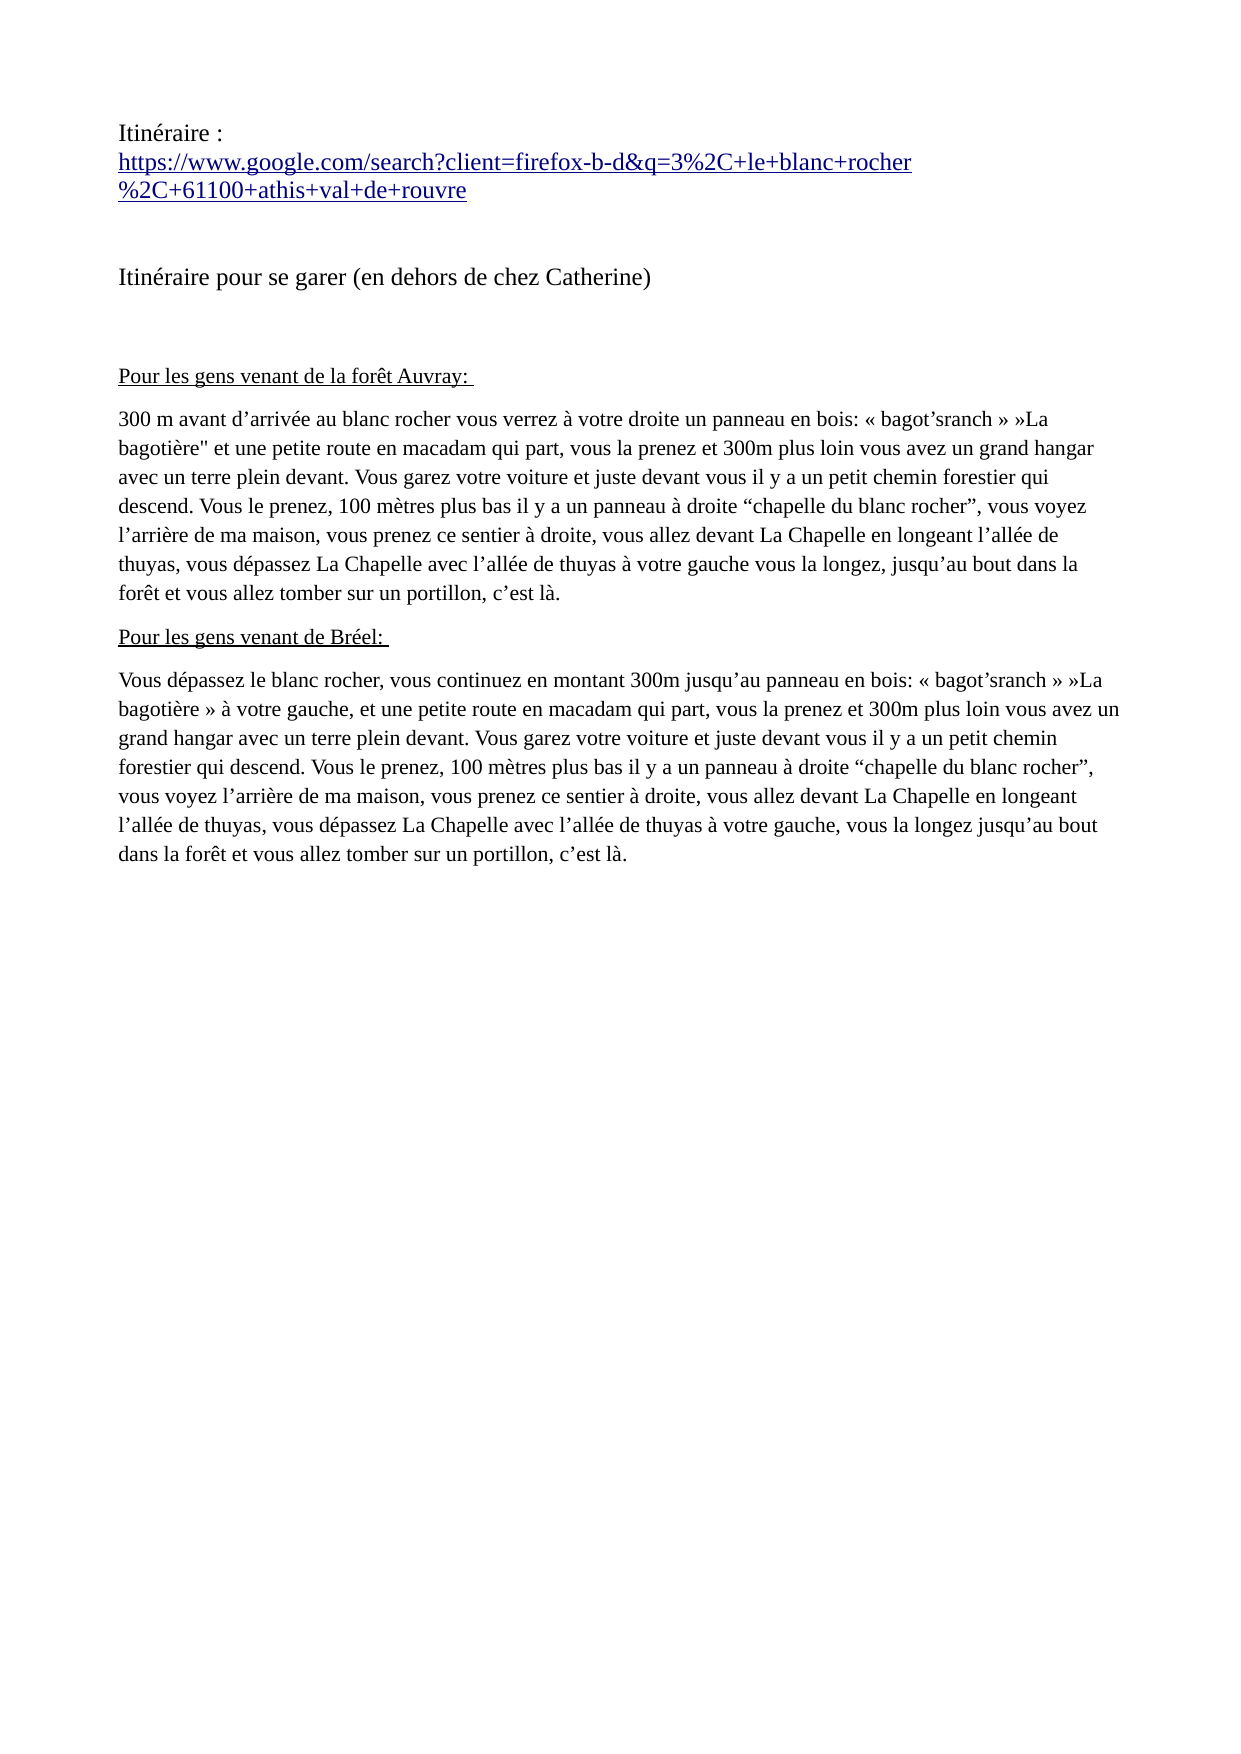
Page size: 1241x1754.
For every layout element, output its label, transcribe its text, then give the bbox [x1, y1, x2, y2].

text https://www.google.com/search?client=firefox-b-d&q=3%2C+le+blanc+rocher%2C+61100+athis+val+de+rouvre [118, 147, 1122, 204]
text 300 m avant d’arrivée au blanc rocher vous verrez à votre droite un panneau en bois: « bagot’sranch » »La bagotière" et une petite route en macadam qui part, vous la prenez et 300m plus loin vous avez un grand hangar avec un terre plein devant. Vous garez votre voiture et juste devant vous il y a un petit chemin forestier qui descend. Vous le prenez, 100 mètres plus bas il y a un panneau à droite “chapelle du blanc rocher”, vous voyez l’arrière de ma maison, vous prenez ce sentier à droite, vous allez devant La Chapelle en longeant l’allée de thuyas, vous dépassez La Chapelle avec l’allée de thuyas à votre gauche vous la longez, jusqu’au bout dans la forêt et vous allez tomber sur un portillon, c’est là. [118, 406, 1122, 605]
text Itinéraire pour se garer (en dehors de chez Catherine) [118, 262, 1122, 291]
text Vous dépassez le blanc rocher, vous continuez en montant 300m jusqu’au panneau en bois: « bagot’sranch » »La bagotière » à votre gauche, et une petite route en macadam qui part, vous la prenez et 300m plus loin vous avez un grand hangar avec un terre plein devant. Vous garez votre voiture et juste devant vous il y a un petit chemin forestier qui descend. Vous le prenez, 100 mètres plus bas il y a un panneau à droite “chapelle du blanc rocher”, vous voyez l’arrière de ma maison, vous prenez ce sentier à droite, vous allez devant La Chapelle en longeant l’allée de thuyas, vous dépassez La Chapelle avec l’allée de thuyas à votre gauche, vous la longez jusqu’au bout dans la forêt et vous allez tomber sur un portillon, c’est là. [118, 667, 1122, 866]
text Pour les gens venant de Bréel: [118, 624, 1122, 649]
text Itinéraire : [118, 118, 1122, 147]
text Pour les gens venant de la forêt Auvray: [118, 363, 1122, 388]
